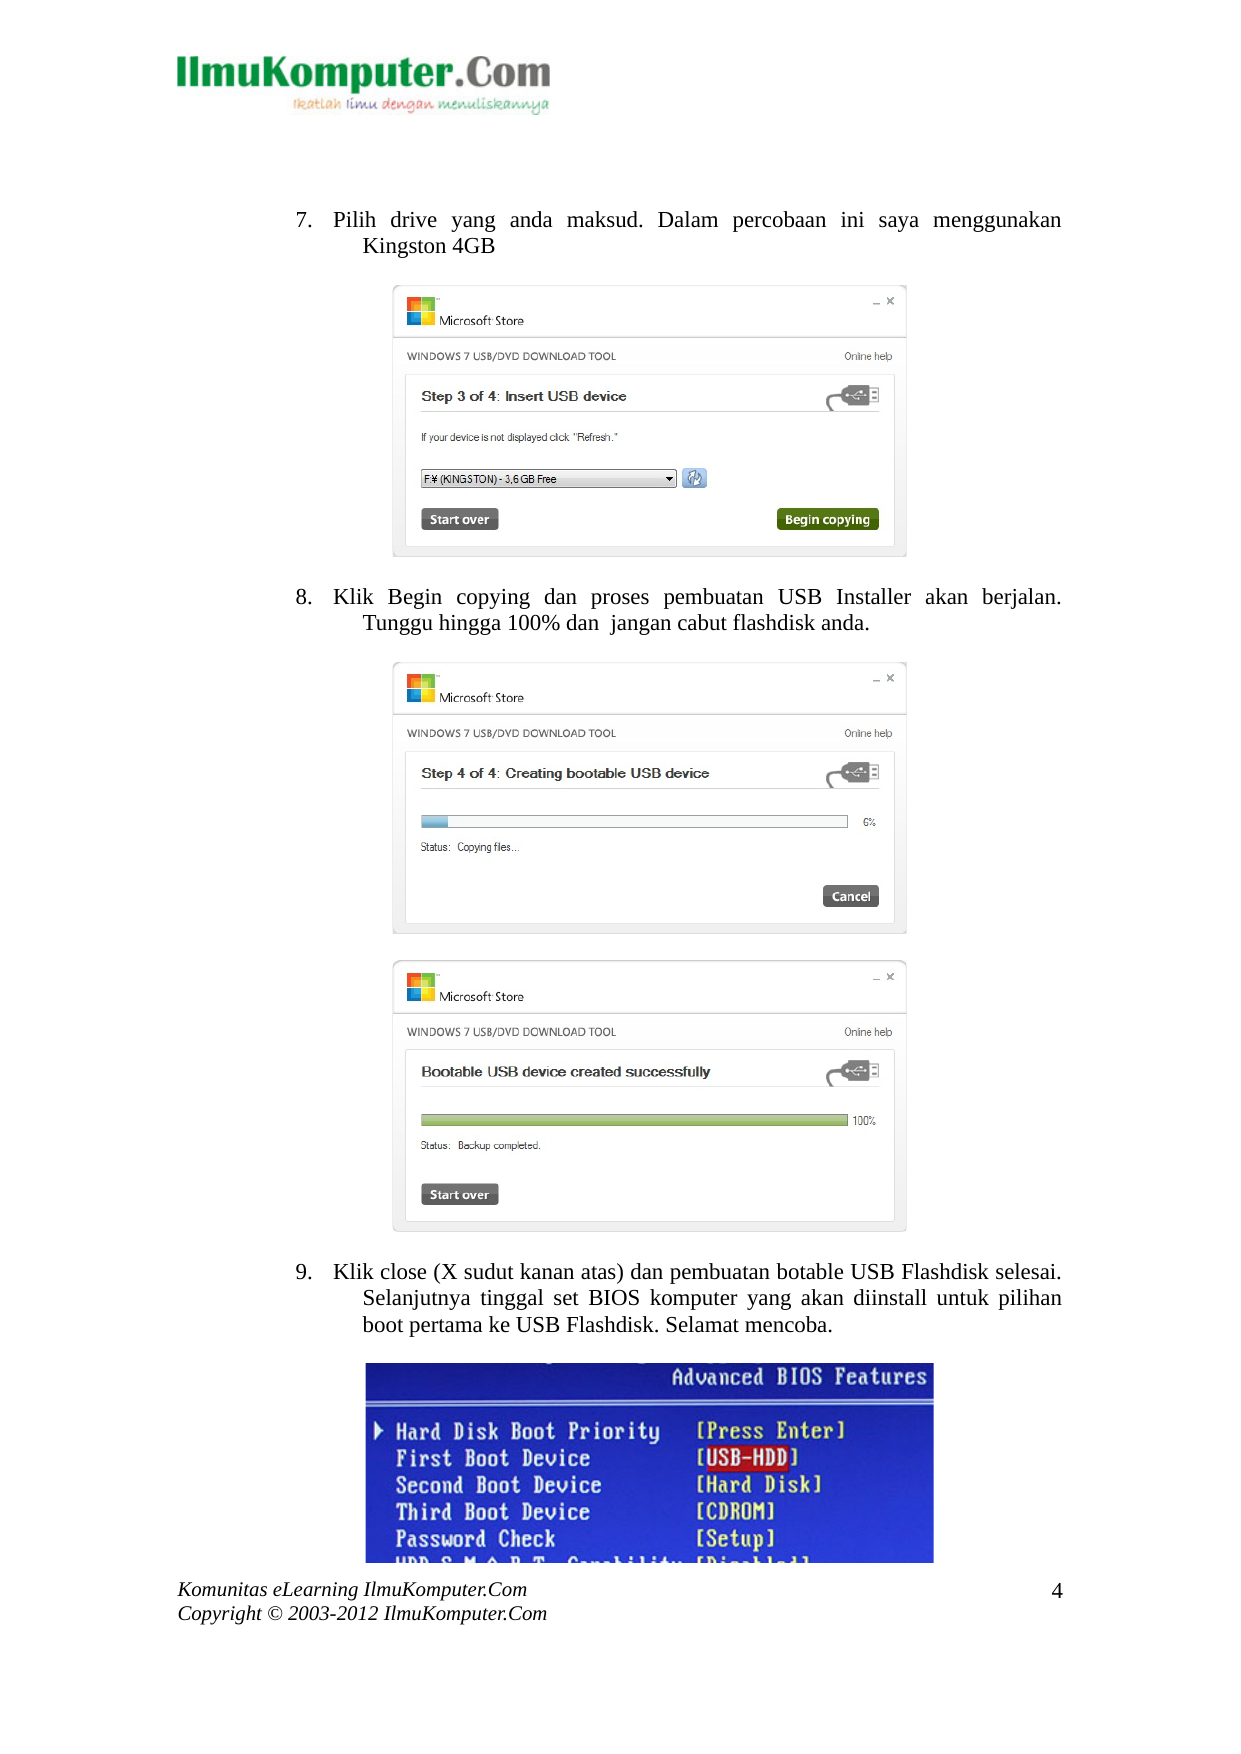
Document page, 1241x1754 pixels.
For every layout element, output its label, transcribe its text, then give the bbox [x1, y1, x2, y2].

list Klik close (X sudut kanan atas) dan pembuatan botable USB Flashdisk selesai. Selanjutnya tinggal set BIOS komputer yang akan diinstall untuk pilihan boot pertama ke USB Flashdisk. Selamat mencoba. [295, 1258, 1063, 1337]
list Pilih drive yang anda maksud. Dalam percobaan ini saya menggunakan Kingston 4GB [295, 206, 1063, 259]
list Klik Begin copying dan proses pembuatan USB Installer akan berjalan. Tunggu hingga 100% dan jangan cabut flashdisk anda. [295, 583, 1063, 636]
